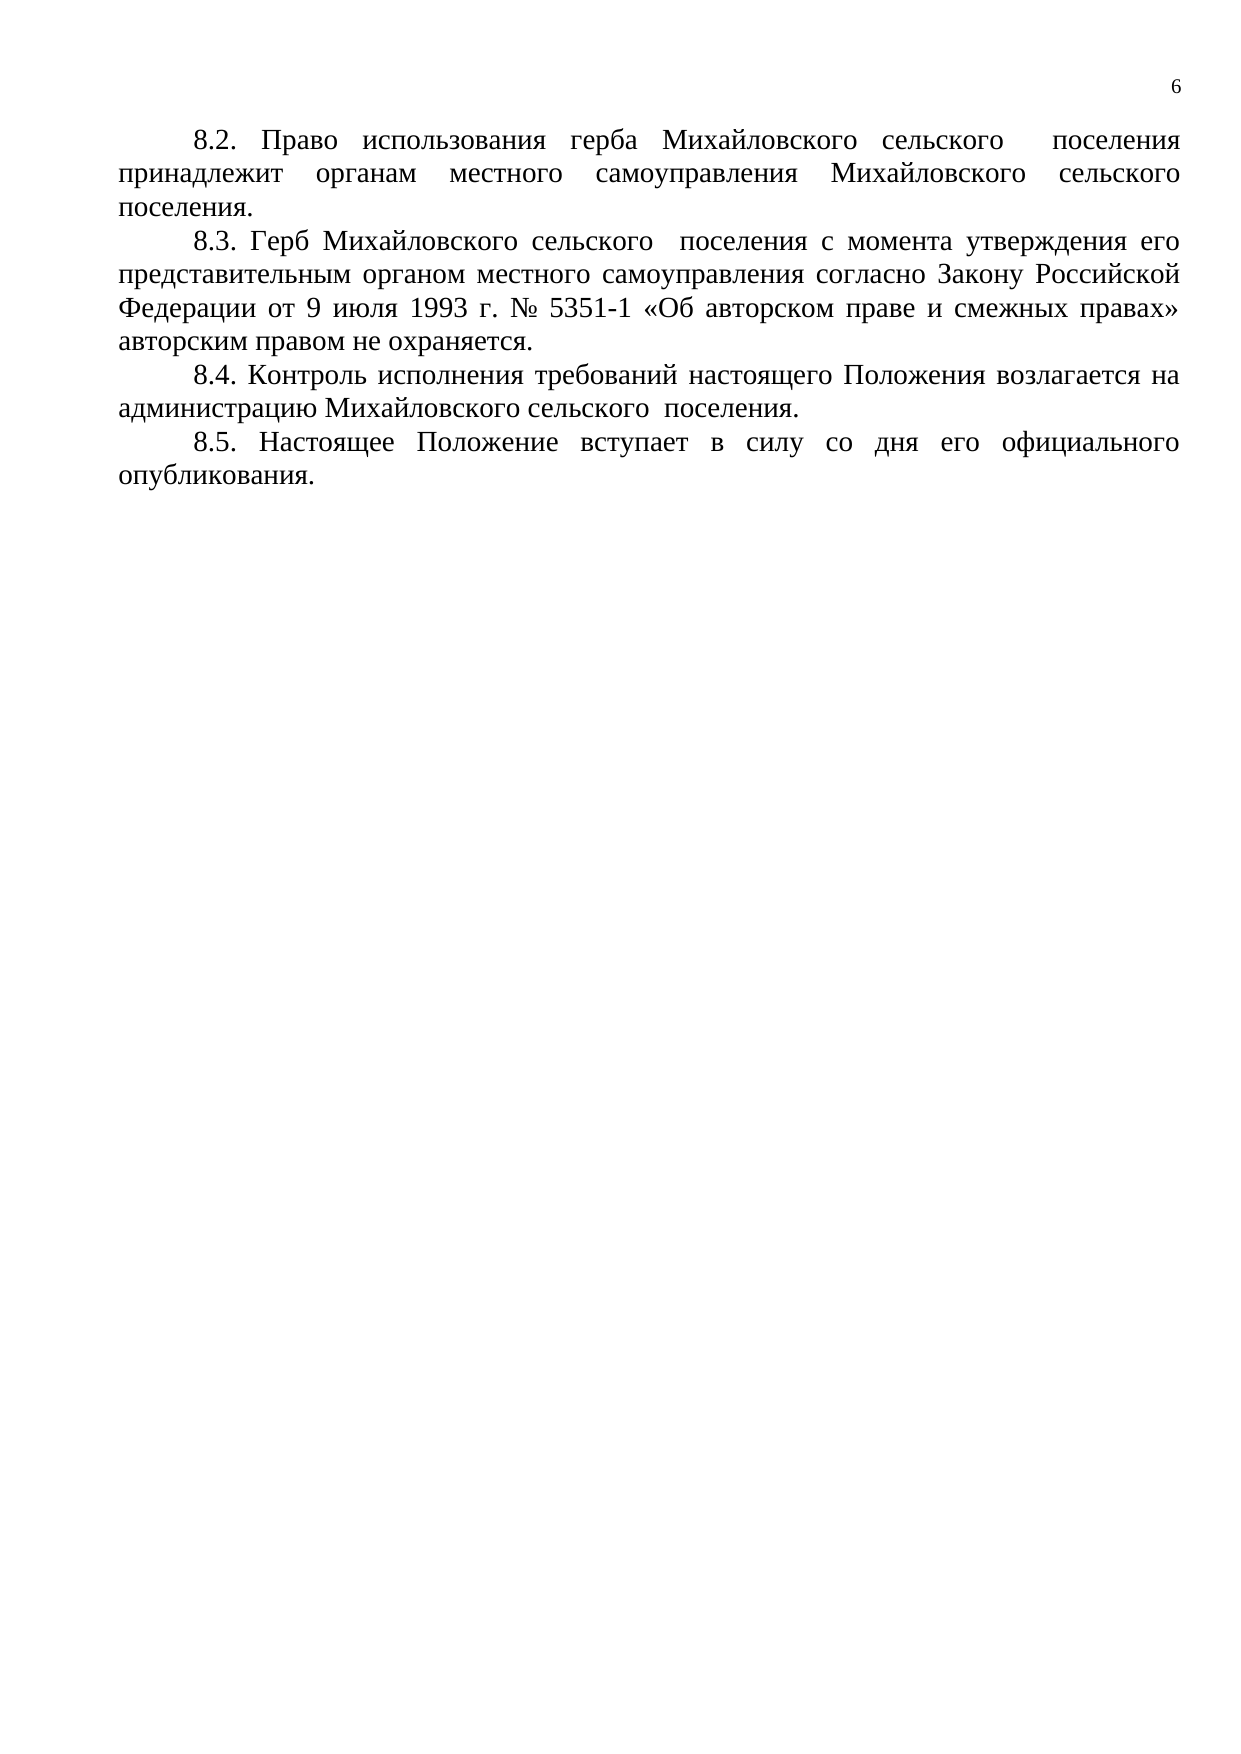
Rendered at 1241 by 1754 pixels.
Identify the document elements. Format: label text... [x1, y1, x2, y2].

text 8.3. Герб Михайловского сельского поселения с момента утверждения его представительным органом местного самоуправления согласно Закону Российской Федерации от 9 июля 1993 г. № 5351-1 «Об авторском праве и смежных правах» авторским правом не охраняется. [118, 223, 1181, 357]
text 8.2. Право использования герба Михайловского сельского поселения принадлежит органам местного самоуправления Михайловского сельского поселения. [118, 122, 1181, 223]
text 8.4. Контроль исполнения требований настоящего Положения возлагается на администрацию Михайловского сельского поселения. [118, 357, 1181, 424]
text 8.5. Настоящее Положение вступает в силу со дня его официального опубликования. [118, 424, 1181, 491]
